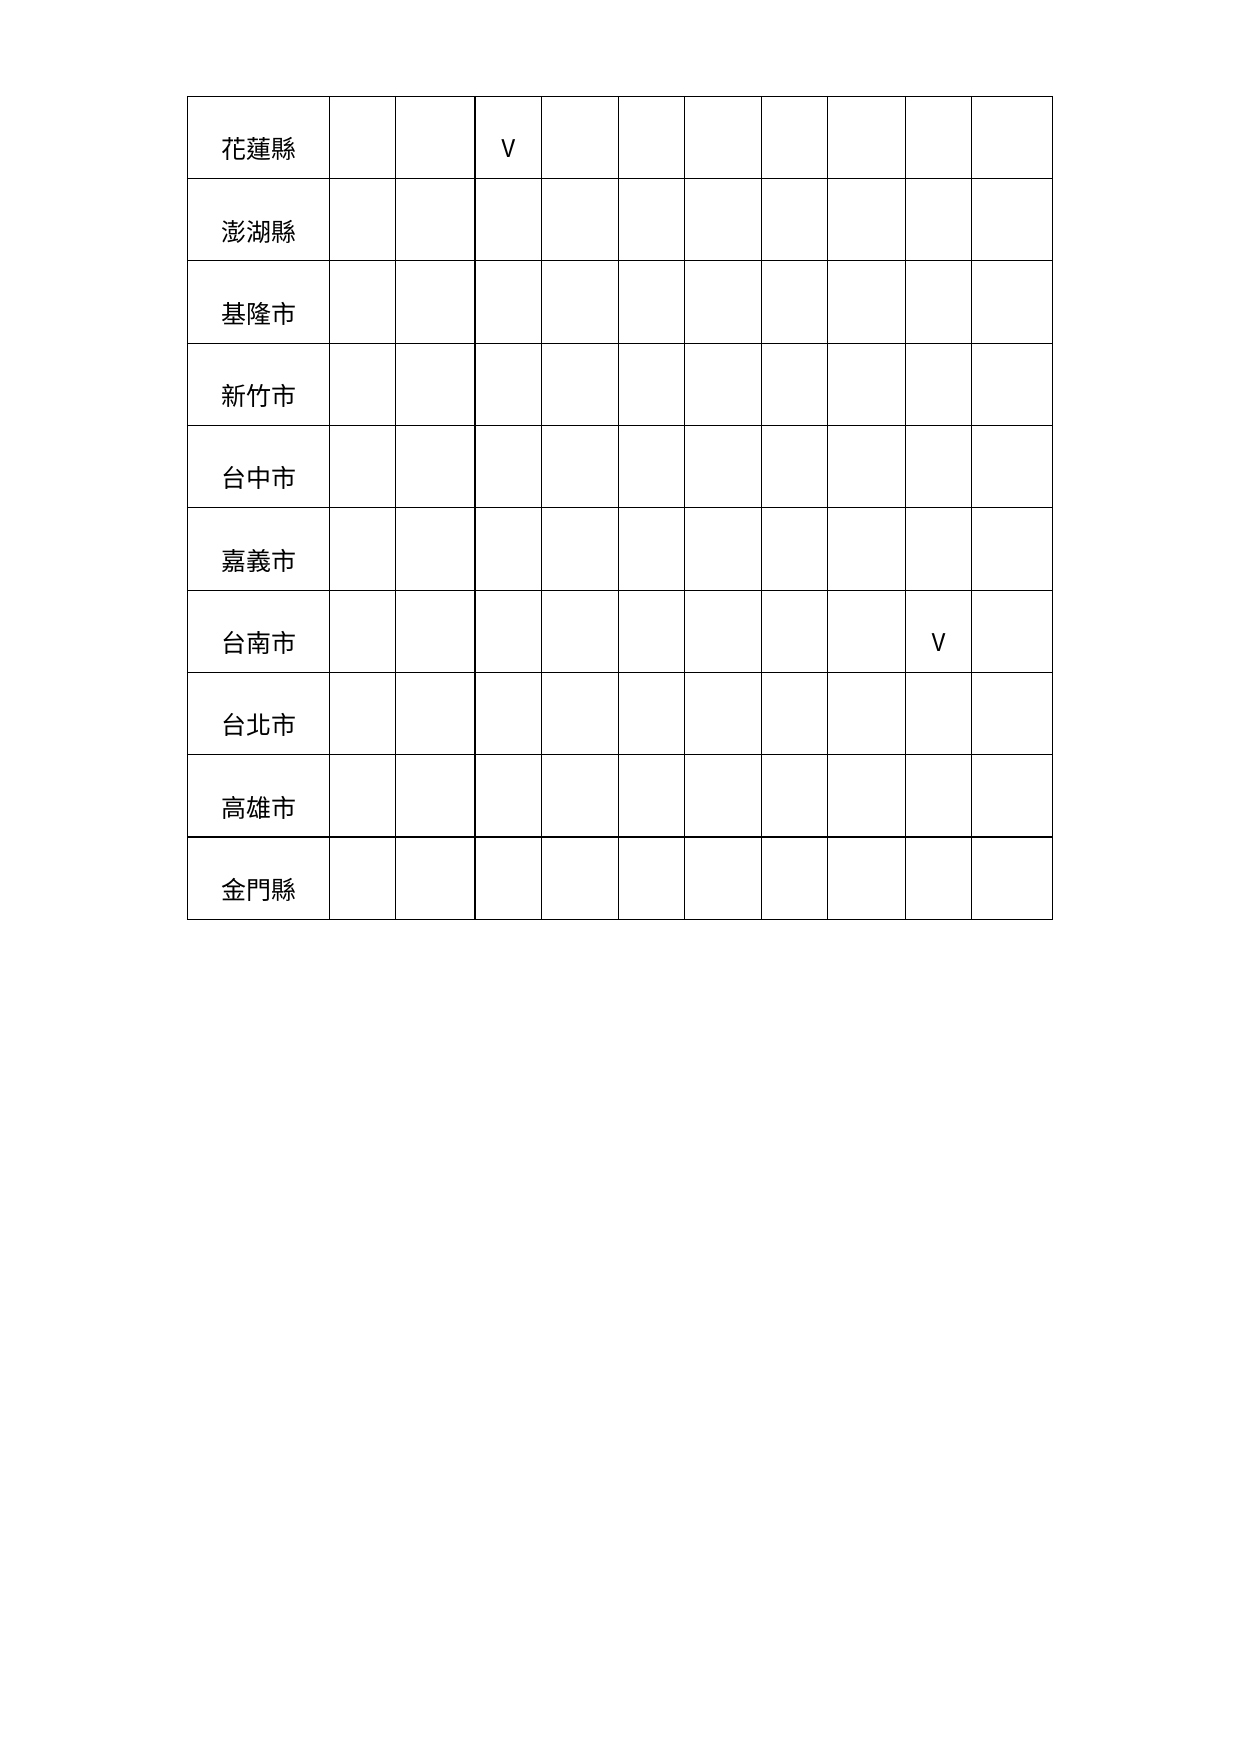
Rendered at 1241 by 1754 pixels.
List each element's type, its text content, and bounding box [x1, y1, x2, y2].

table_cell [762, 344, 827, 425]
table_cell [972, 673, 1052, 754]
table_cell [762, 97, 827, 178]
table_cell [476, 344, 541, 425]
table_cell [762, 426, 827, 507]
table_cell 台南市 [188, 591, 329, 672]
table_cell [476, 838, 541, 919]
table_cell [685, 673, 761, 754]
table_cell [619, 838, 684, 919]
table_cell [906, 755, 971, 836]
table_cell [396, 97, 474, 178]
table_cell [476, 426, 541, 507]
table_cell [330, 673, 395, 754]
table_cell 嘉義市 [188, 508, 329, 589]
table_cell [396, 838, 474, 919]
table_cell [396, 508, 474, 589]
table_cell [542, 508, 618, 589]
table_cell [619, 179, 684, 260]
table_cell [972, 755, 1052, 836]
table_cell [762, 838, 827, 919]
table_cell [762, 508, 827, 589]
table_cell [330, 261, 395, 343]
table_cell [685, 261, 761, 343]
table_cell [685, 97, 761, 178]
table_cell [906, 838, 971, 919]
table_cell [906, 179, 971, 260]
table_cell [972, 426, 1052, 507]
table_cell [828, 838, 905, 919]
table_cell [396, 591, 474, 672]
table_cell [476, 673, 541, 754]
table_cell [685, 426, 761, 507]
table_cell [619, 673, 684, 754]
table_cell [828, 426, 905, 507]
table_cell [828, 591, 905, 672]
table_cell [828, 97, 905, 178]
table_cell V [906, 591, 971, 672]
table_cell [476, 591, 541, 672]
table_cell [396, 261, 474, 343]
table_cell [762, 673, 827, 754]
table_cell [828, 755, 905, 836]
table_cell 台中市 [188, 426, 329, 507]
table_cell [828, 508, 905, 589]
table_cell [828, 179, 905, 260]
table_cell [828, 261, 905, 343]
table_cell [542, 344, 618, 425]
table_cell [330, 508, 395, 589]
table_cell [972, 591, 1052, 672]
table_cell [906, 97, 971, 178]
table_cell V [476, 97, 541, 178]
table_cell [906, 508, 971, 589]
table_cell 澎湖縣 [188, 179, 329, 260]
table_cell [762, 179, 827, 260]
table_cell [619, 591, 684, 672]
table_cell 高雄市 [188, 755, 329, 836]
table_cell [762, 261, 827, 343]
table_cell [476, 179, 541, 260]
table_cell [542, 179, 618, 260]
table_cell [330, 179, 395, 260]
table_cell [685, 508, 761, 589]
table_cell [476, 261, 541, 343]
table_cell [972, 261, 1052, 343]
table_cell [542, 261, 618, 343]
table_cell [762, 755, 827, 836]
table_cell [906, 261, 971, 343]
table_cell [619, 755, 684, 836]
table_cell [396, 673, 474, 754]
table_cell [906, 673, 971, 754]
table_cell [685, 591, 761, 672]
table_cell [685, 755, 761, 836]
table_cell [542, 591, 618, 672]
table_cell [906, 344, 971, 425]
table_cell [762, 591, 827, 672]
table_cell [619, 426, 684, 507]
table_cell [542, 97, 618, 178]
table_cell 新竹市 [188, 344, 329, 425]
table_cell 花蓮縣 [188, 97, 329, 178]
table_cell [330, 97, 395, 178]
table_cell [828, 673, 905, 754]
table_cell 金門縣 [188, 838, 329, 919]
table_cell [542, 838, 618, 919]
table_cell [906, 426, 971, 507]
table_cell [330, 838, 395, 919]
table_cell 基隆市 [188, 261, 329, 343]
table_cell [972, 508, 1052, 589]
table_cell [685, 179, 761, 260]
table_cell [542, 755, 618, 836]
table_cell [828, 344, 905, 425]
table_cell [330, 755, 395, 836]
table_cell [619, 261, 684, 343]
table_cell [476, 508, 541, 589]
table_cell [542, 673, 618, 754]
table_cell 台北市 [188, 673, 329, 754]
table_cell [619, 344, 684, 425]
table_cell [396, 755, 474, 836]
table_cell [396, 344, 474, 425]
table_cell [330, 426, 395, 507]
table_cell [685, 344, 761, 425]
table_cell [972, 344, 1052, 425]
table_cell [396, 426, 474, 507]
table_cell [476, 755, 541, 836]
table_cell [330, 591, 395, 672]
table_cell [972, 838, 1052, 919]
table_cell [685, 838, 761, 919]
table_cell [396, 179, 474, 260]
table_cell [330, 344, 395, 425]
table_cell [619, 97, 684, 178]
table_cell [542, 426, 618, 507]
table_cell [972, 97, 1052, 178]
table_cell [619, 508, 684, 589]
table_cell [972, 179, 1052, 260]
